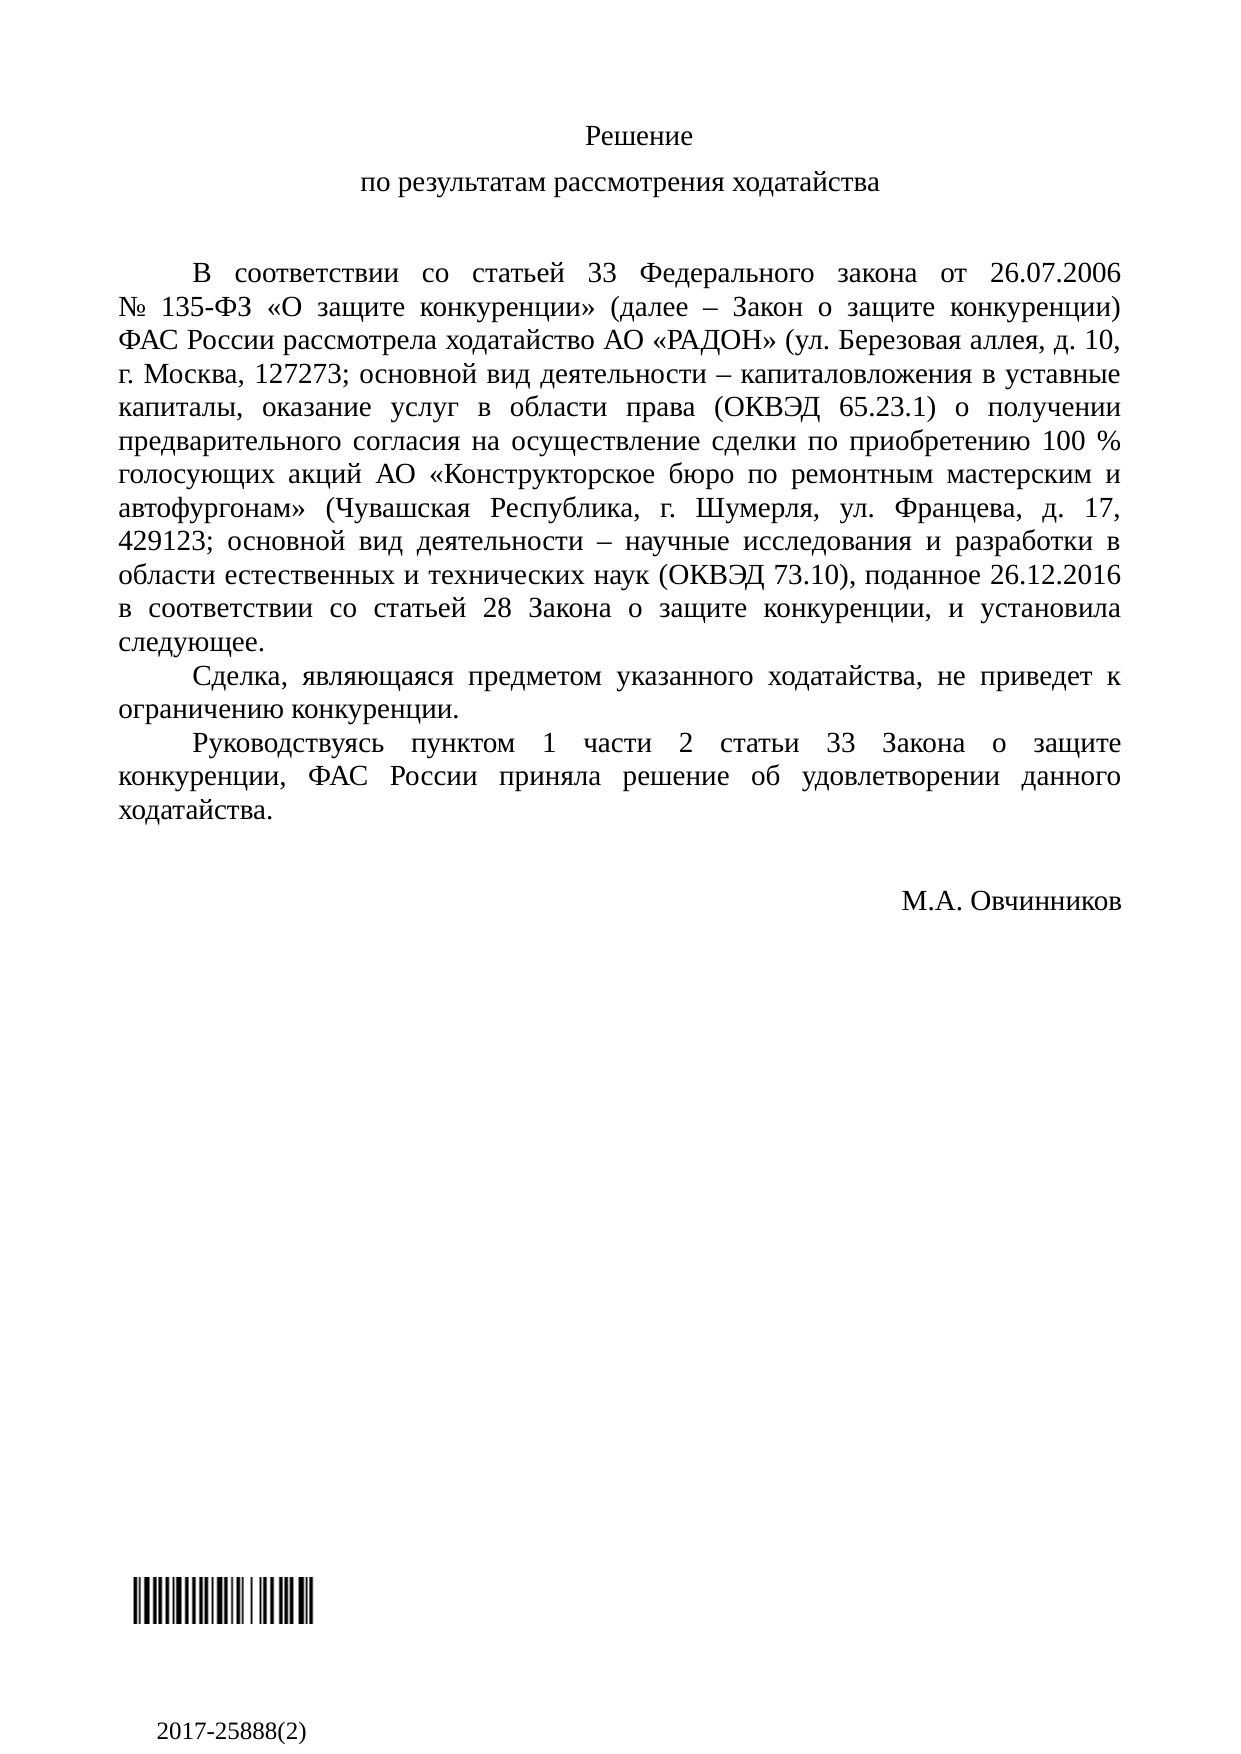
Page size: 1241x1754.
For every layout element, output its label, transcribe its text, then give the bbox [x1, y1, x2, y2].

text Сделка, являющаяся предметом указанного ходатайства, не приведет к ограничению конкуренции. [118, 658, 1122, 725]
text В соответствии со статьей 33 Федерального закона от 26.07.2006 № 135-ФЗ «О защите конкуренции» (далее – Закон о защите конкуренции) ФАС России рассмотрела ходатайство АО «РАДОН» (ул. Березовая аллея, д. 10, г. Москва, 127273; основной вид деятельности – капиталовложения в уставные капиталы, оказание услуг в области права (ОКВЭД 65.23.1) о получении предварительного согласия на осуществление сделки по приобретению 100 % голосующих акций АО «Конструкторское бюро по ремонтным мастерским и автофургонам» (Чувашская Республика, г. Шумерля, ул. Францева, д. 17, 429123; основной вид деятельности – научные исследования и разработки в области естественных и технических наук (ОКВЭД 73.10), поданное 26.12.2016 в соответствии со статьей 28 Закона о защите конкуренции, и установила следующее. [118, 255, 1122, 658]
text Руководствуясь пунктом 1 части 2 статьи 33 Закона о защите конкуренции, ФАС России приняла решение об удовлетворении данного ходатайства. [118, 725, 1122, 825]
text М.А. Овчинников [118, 883, 1122, 916]
picture [118, 1577, 331, 1624]
text Решение [118, 118, 1122, 152]
text по результатам рассмотрения ходатайства [118, 164, 1122, 198]
